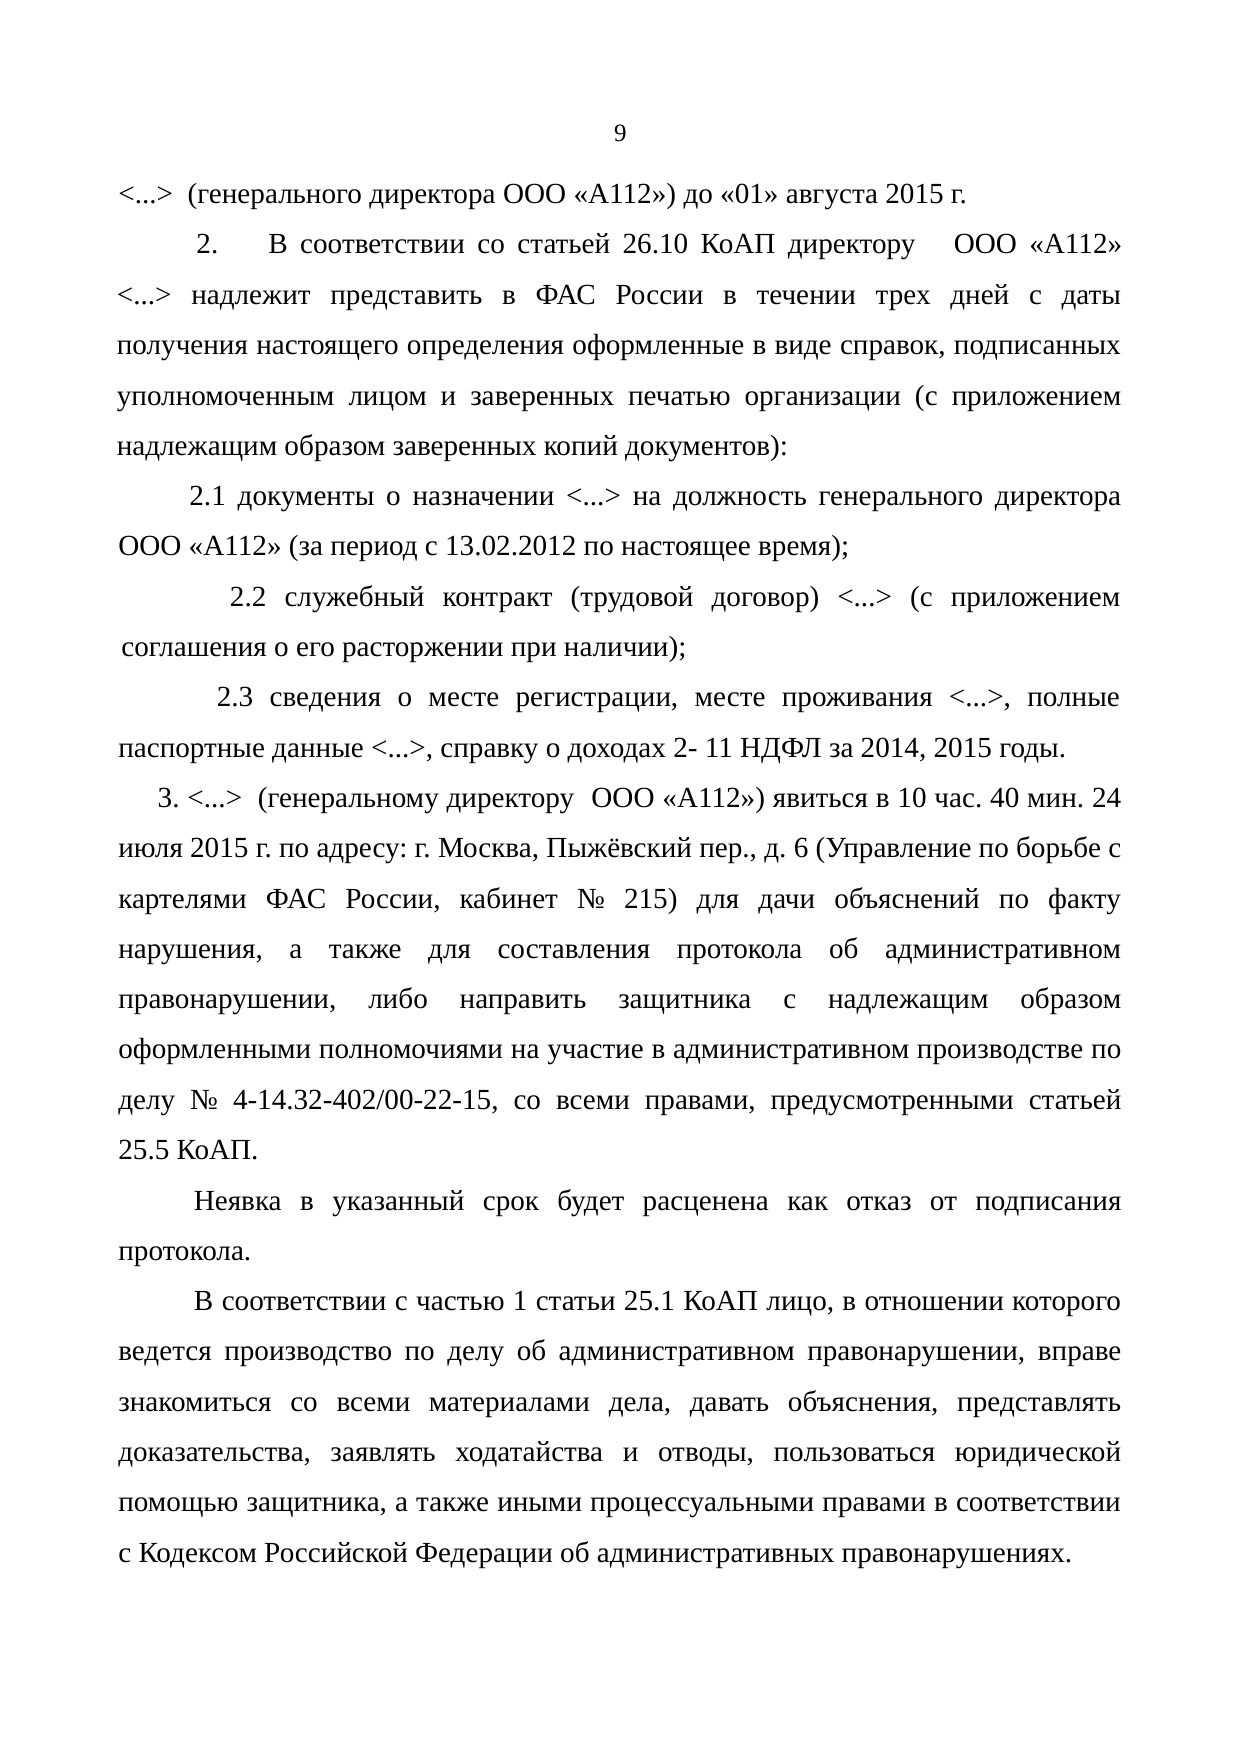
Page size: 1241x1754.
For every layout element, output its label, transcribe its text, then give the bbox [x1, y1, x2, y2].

list 3. <...> (генеральному директору ООО «А112») явиться в 10 час. 40 мин. 24 июля 2015 г. по адресу: г. Москва, Пыжёвский пер., д. 6 (Управление по борьбе с картелями ФАС России, кабинет № 215) для дачи объяснений по факту нарушения, а также для составления протокола об административном правонарушении, либо направить защитника с надлежащим образом оформленными полномочиями на участие в административном производстве по делу № 4-14.32-402/00-22-15, со всеми правами, предусмотренными статьей 25.5 КоАП. [118, 780, 1122, 1166]
text Неявка в указанный срок будет расценена как отказ от подписания протокола. [118, 1183, 1122, 1266]
list В соответствии со статьей 26.10 КоАП директору ООО «А112» <...> надлежит представить в ФАС России в течении трех дней с даты получения настоящего определения оформленные в виде справок, подписанных уполномоченным лицом и заверенных печатью организации (с приложением надлежащим образом заверенных копий документов): [117, 227, 1122, 461]
text В соответствии с частью 1 статьи 25.1 КоАП лицо, в отношении которого ведется производство по делу об административном правонарушении, вправе знакомиться со всеми материалами дела, давать объяснения, представлять доказательства, заявлять ходатайства и отводы, пользоваться юридической помощью защитника, а также иными процессуальными правами в соответствии с Кодексом Российской Федерации об административных правонарушениях. [118, 1283, 1122, 1568]
list 2.1 документы о назначении <...> на должность генерального директора ООО «А112» (за период с 13.02.2012 по настоящее время); [118, 478, 1122, 562]
text <...> (генерального директора ООО «А112») до «01» августа 2015 г. [118, 176, 1122, 210]
list 2.3 сведения о месте регистрации, месте проживания <...>, полные паспортные данные <...>, справку о доходах 2- 11 НДФЛ за 2014, 2015 годы. [117, 679, 1122, 763]
list 2.2 служебный контракт (трудовой договор) <...> (с приложением соглашения о его расторжении при наличии); [121, 579, 1122, 663]
